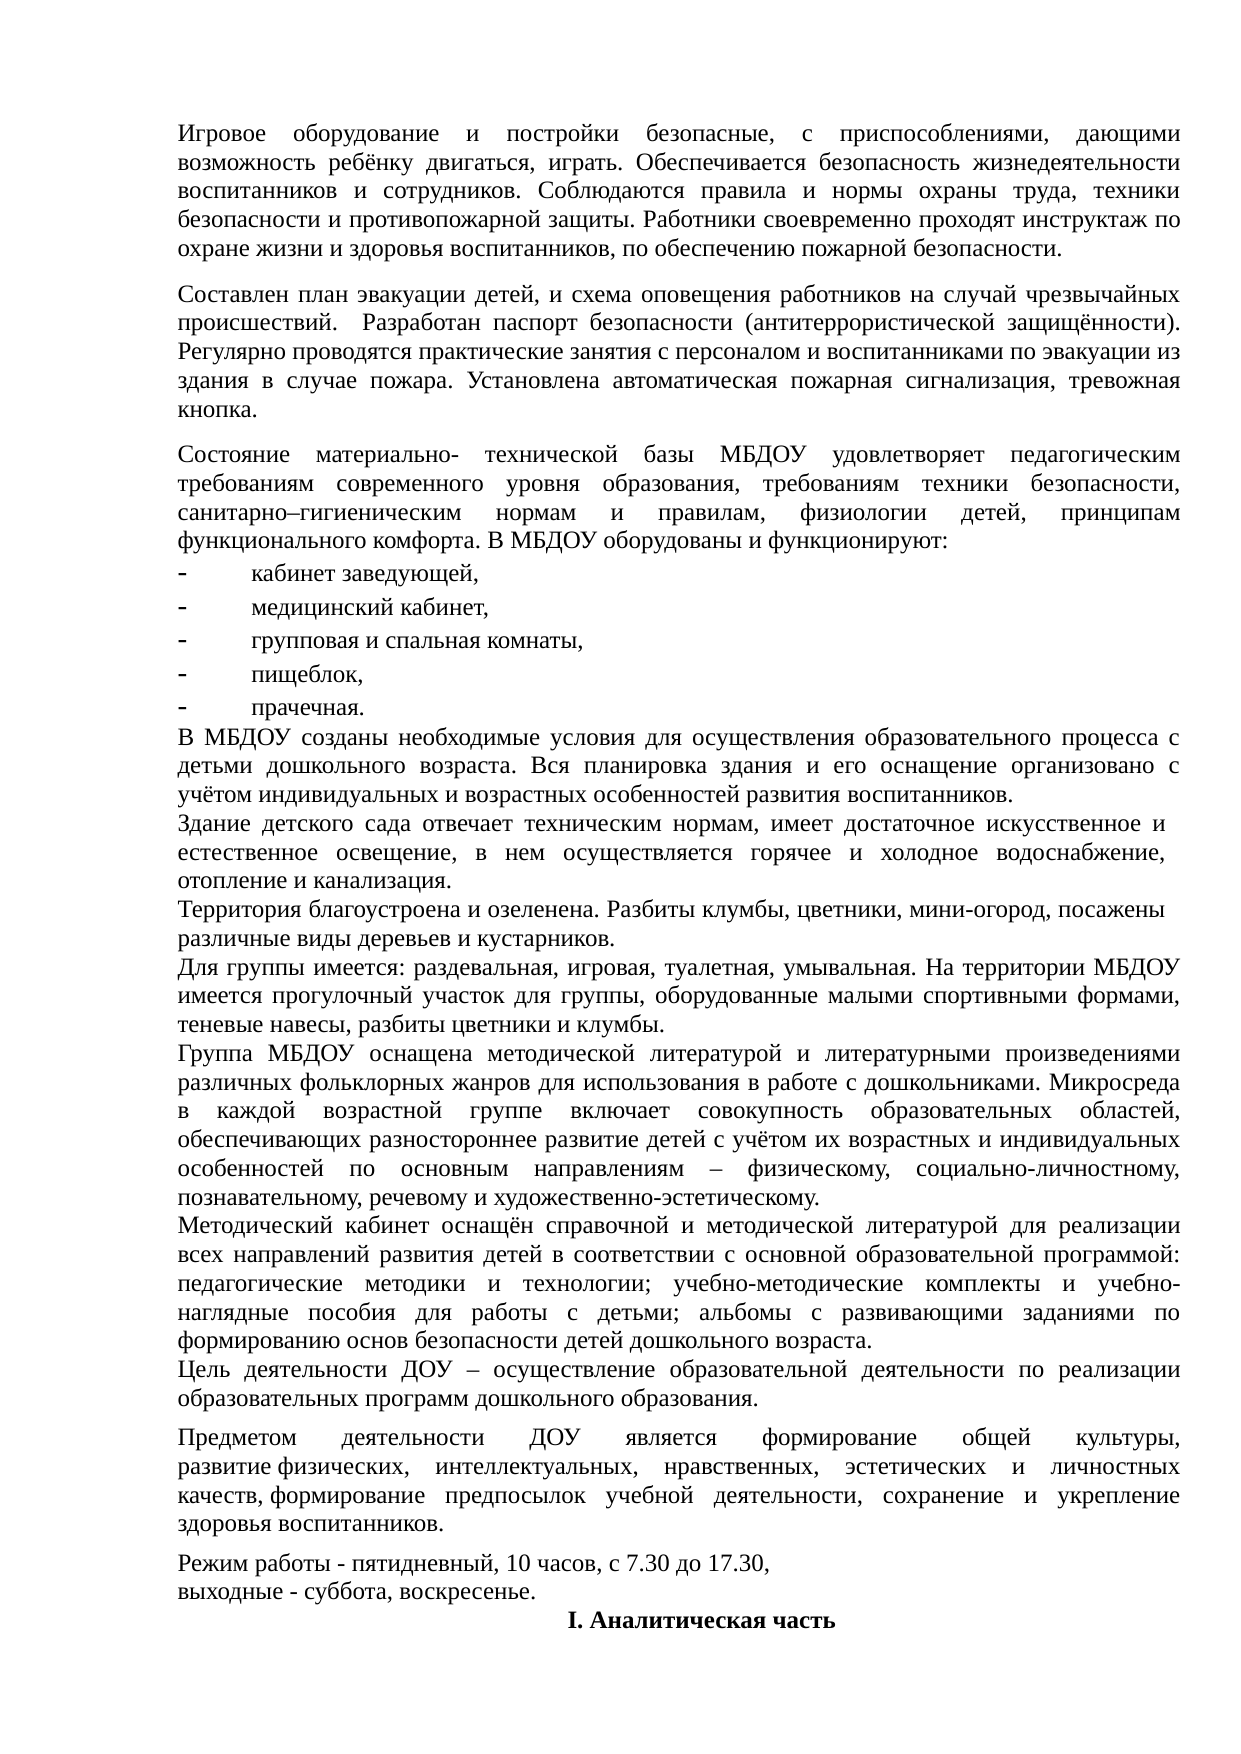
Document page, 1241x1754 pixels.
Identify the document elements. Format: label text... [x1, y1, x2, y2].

text Игровое оборудование и постройки безопасные, с приспособлениями, дающими возможность ребёнку двигаться, играть. Обеспечивается безопасность жизнедеятельности воспитанников и сотрудников. Соблюдаются правила и нормы охраны труда, техники безопасности и противопожарной защиты. Работники своевременно проходят инструктаж по охране жизни и здоровья воспитанников, по обеспечению пожарной безопасности. [177, 118, 1181, 262]
text I. Аналитическая часть [177, 1605, 1167, 1634]
text Методический кабинет оснащён справочной и методической литературой для реализации всех направлений развития детей в соответствии с основной образовательной программой: педагогические методики и технологии; учебно-методические комплекты и учебно-наглядные пособия для работы с детьми; альбомы с развивающими заданиями по формированию основ безопасности детей дошкольного возраста. [177, 1211, 1181, 1354]
list групповая и спальная комнаты, [177, 621, 1225, 655]
text Предметом деятельности ДОУ является формирование общей культуры, развитие физических, интеллектуальных, нравственных, эстетических и личностных качеств, формирование предпосылок учебной деятельности, сохранение и укрепление здоровья воспитанников. [177, 1422, 1181, 1537]
text Территория благоустроена и озеленена. Разбиты клумбы, цветники, мини-огород, посажены различные виды деревьев и кустарников. [177, 894, 1167, 952]
list пищеблок, [177, 655, 1225, 688]
text выходные - суббота, воскресенье. [177, 1576, 1181, 1605]
text Для группы имеется: раздевальная, игровая, туалетная, умывальная. На территории МБДОУ имеется прогулочный участок для группы, оборудованные малыми спортивными формами, теневые навесы, разбиты цветники и клумбы. [177, 952, 1181, 1038]
text В МБДОУ созданы необходимые условия для осуществления образовательного процесса с детьми дошкольного возраста. Вся планировка здания и его оснащение организовано с учётом индивидуальных и возрастных особенностей развития воспитанников. [177, 722, 1181, 808]
text Группа МБДОУ оснащена методической литературой и литературными произведениями различных фольклорных жанров для использования в работе с дошкольниками. Микросреда в каждой возрастной группе включает совокупность образовательных областей, обеспечивающих разностороннее развитие детей с учётом их возрастных и индивидуальных особенностей по основным направлениям – физическому, социально-личностному, познавательному, речевому и художественно-эстетическому. [177, 1038, 1181, 1211]
text Здание детского сада отвечает техническим нормам, имеет достаточное искусственное и естественное освещение, в нем осуществляется горячее и холодное водоснабжение, отопление и канализация. [177, 808, 1167, 894]
list кабинет заведующей, [177, 554, 1225, 588]
text Режим работы - пятидневный, 10 часов, с 7.30 до 17.30, [177, 1548, 1181, 1576]
list медицинский кабинет, [177, 588, 1225, 621]
text Составлен план эвакуации детей, и схема оповещения работников на случай чрезвычайных происшествий. Разработан паспорт безопасности (антитеррористической защищённости). Регулярно проводятся практические занятия с персоналом и воспитанниками по эвакуации из здания в случае пожара. Установлена автоматическая пожарная сигнализация, тревожная кнопка. [177, 279, 1181, 422]
text Цель деятельности ДОУ – осуществление образовательной деятельности по реализации образовательных программ дошкольного образования. [177, 1354, 1181, 1412]
list прачечная. [177, 688, 1225, 722]
text Состояние материально- технической базы МБДОУ удовлетворяет педагогическим требованиям современного уровня образования, требованиям техники безопасности, санитарно–гигиеническим нормам и правилам, физиологии детей, принципам функционального комфорта. В МБДОУ оборудованы и функционируют: [177, 439, 1181, 554]
